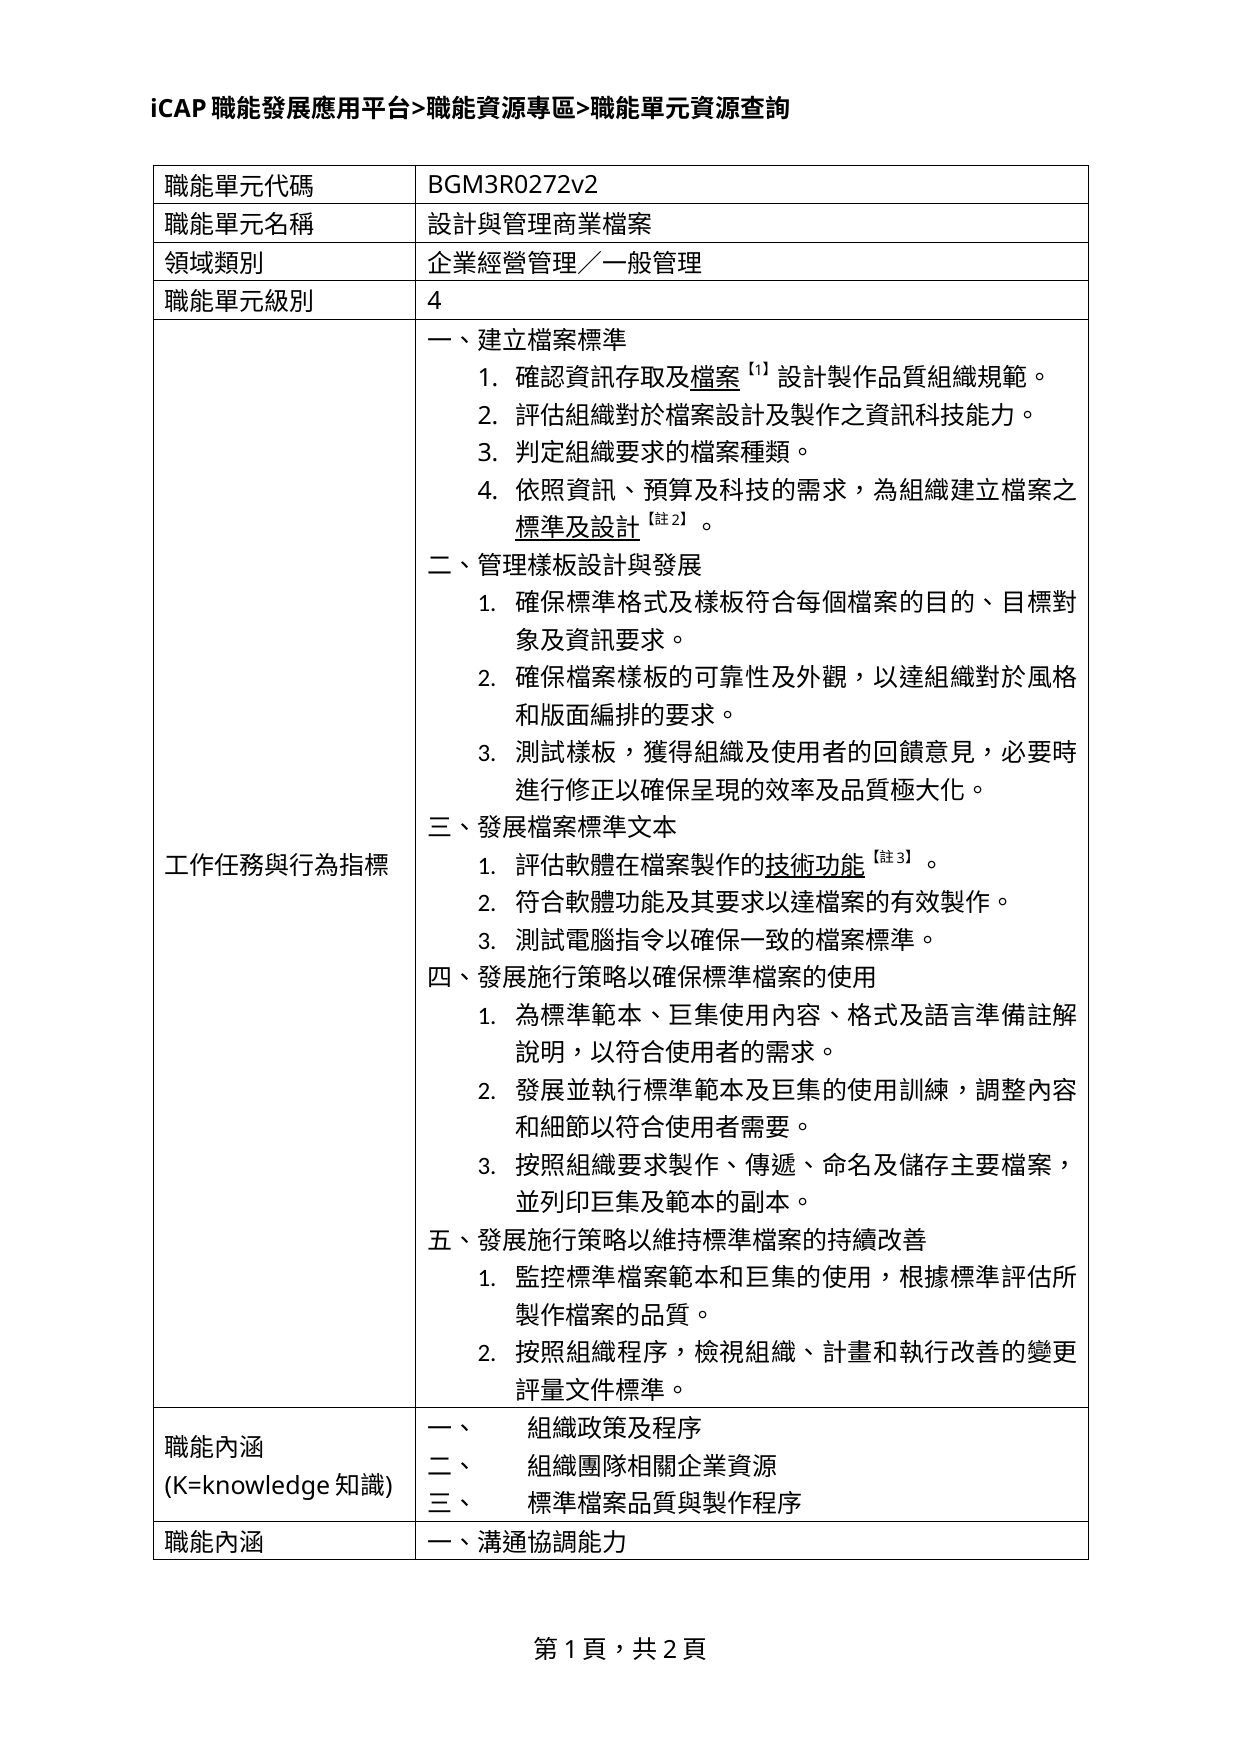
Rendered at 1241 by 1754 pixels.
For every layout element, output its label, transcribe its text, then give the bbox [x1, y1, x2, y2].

table_cell 工作任務與行為指標 [154, 320, 415, 1407]
table_cell 設計與管理商業檔案 [416, 204, 1088, 242]
table_cell 職能內涵 [154, 1522, 415, 1559]
table_cell 職能單元級別 [154, 281, 415, 319]
table_header 職能單元代碼 [154, 166, 415, 203]
table_cell 溝通協調能力 技術概念及設計說明能力 政策及程序解讀能力 科技設計評估能力 研究分析能力 資訊科技應用能力 [416, 1522, 1088, 1559]
table_header BGM3R0272v2 [416, 166, 1088, 203]
table_cell 組織政策及程序 組織團隊相關企業資源 標準檔案品質與製作程序 [416, 1408, 1088, 1521]
table_cell 建立檔案標準 確認資訊存取及檔案【1】設計製作品質組織規範。 評估組織對於檔案設計及製作之資訊科技能力。 判定組織要求的檔案種類。 依照資訊、預算及科技的需求，為組織建立檔案之標準及設計【註2】。 管理樣板設計與發展 確保標準格式及樣板符合每個檔案的目的、目標對象及資訊要求。 確保檔案樣板的可靠性及外觀，以達組織對於風格和版面編排的要求。 測試樣板，獲得組織及使用者的回饋意見，必要時進行修正以確保呈現的效率及品質極大化。 發展檔案標準文本 評估軟體在檔案製作的技術功能【註3】。 符合軟體功能及其要求以達檔案的有效製作。 測試電腦指令以確保一致的檔案標準。 發展施行策略以確保標準檔案的使用 為標準範本、巨集使用內容、格式及語言準備註解說明，以符合使用者的需求。 發展並執行標準範本及巨集的使用訓練，調整內容和細節以符合使用者需要。 按照組織要求製作、傳遞、命名及儲存主要檔案，並列印巨集及範本的副本。 發展施行策略以維持標準檔案的持續改善 監控標準檔案範本和巨集的使用，根據標準評估所製作檔案的品質。 按照組織程序，檢視組織、計畫和執行改善的變更評量文件標準。 [416, 320, 1088, 1407]
table_cell 職能單元名稱 [154, 204, 415, 242]
table_cell 企業經營管理／一般管理 [416, 243, 1088, 280]
table_cell 領域類別 [154, 243, 415, 280]
table_cell 4 [416, 281, 1088, 319]
table_cell 職能內涵 (K=knowledge知識) [154, 1408, 415, 1521]
